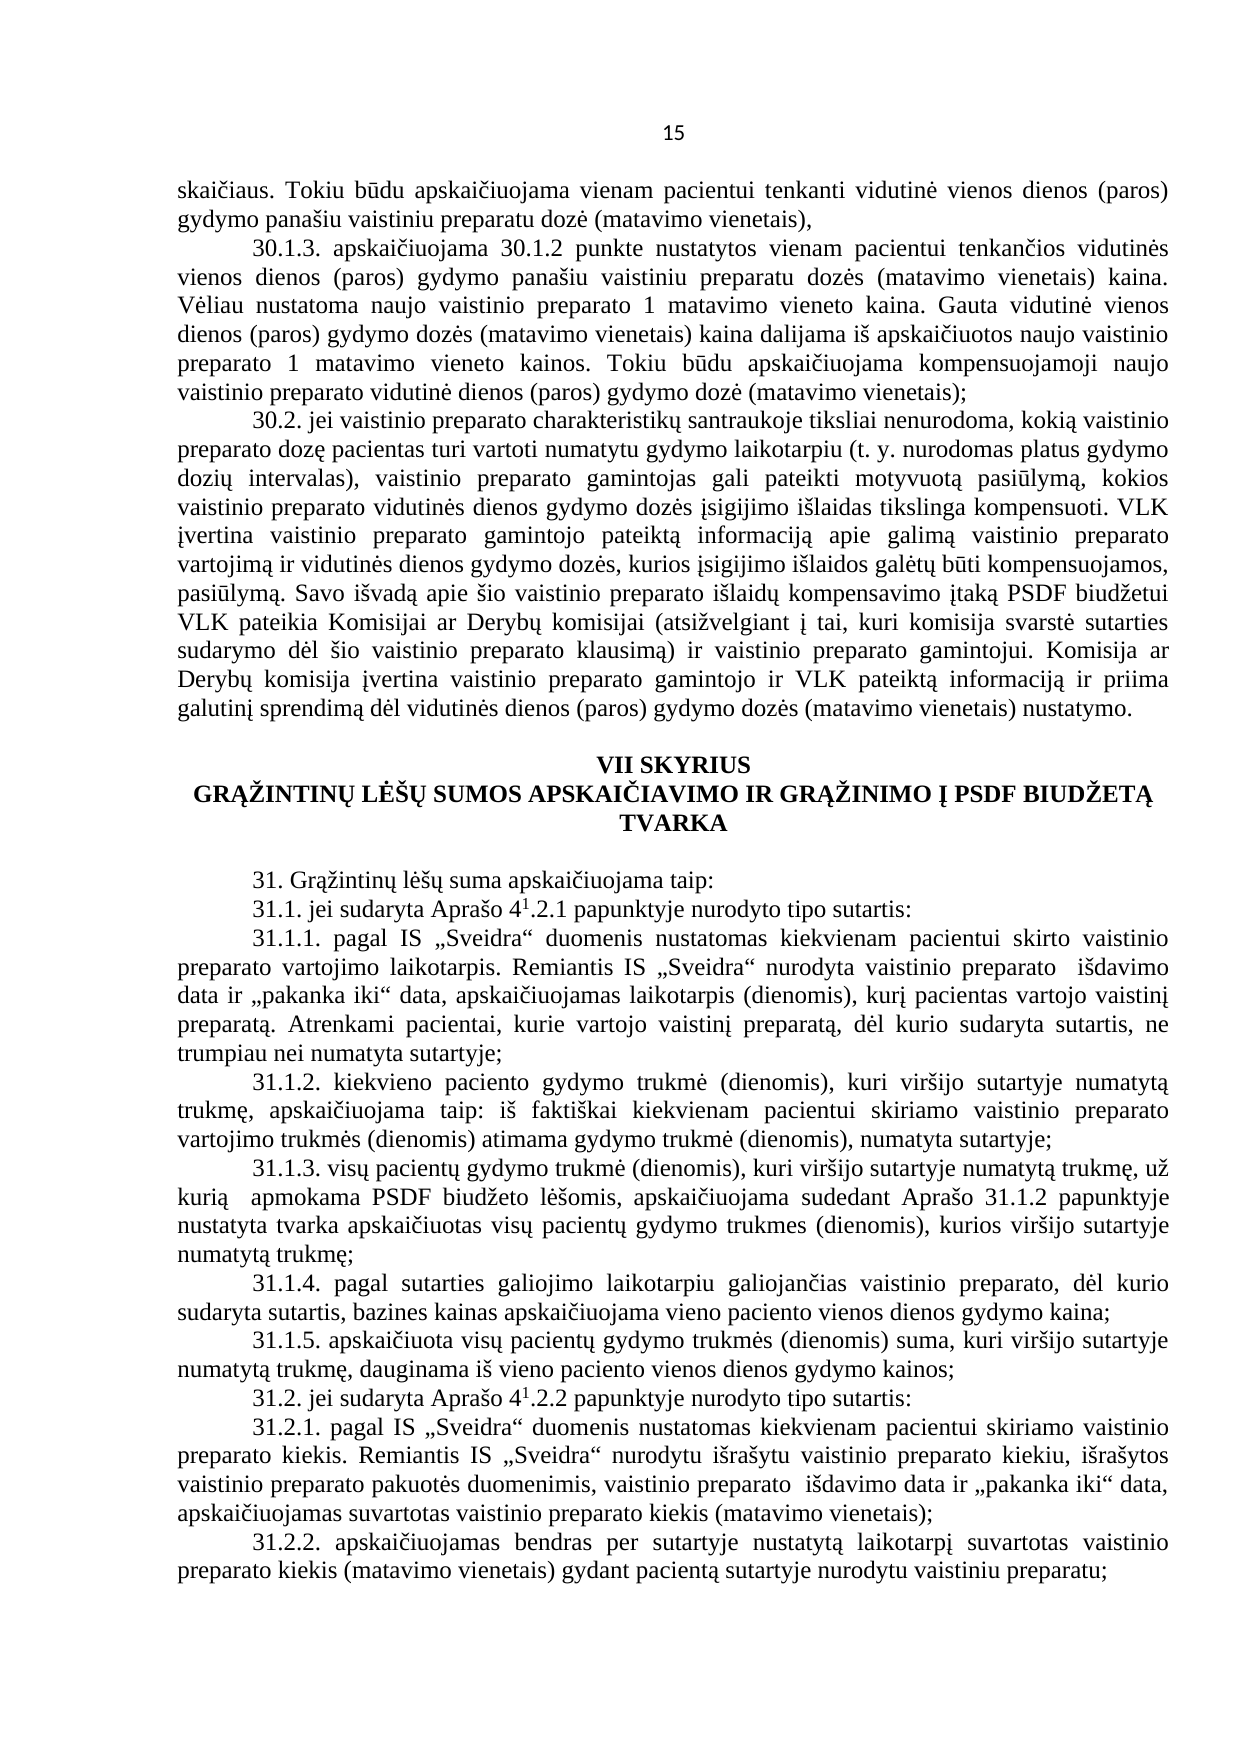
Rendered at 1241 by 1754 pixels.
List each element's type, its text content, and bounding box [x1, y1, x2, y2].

text 31.1.3. visų pacientų gydymo trukmė (dienomis), kuri viršijo sutartyje numatytą trukmę, už kurią apmokama PSDF biudžeto lėšomis, apskaičiuojama sudedant Aprašo 31.1.2 papunktyje nustatyta tvarka apskaičiuotas visų pacientų gydymo trukmes (dienomis), kurios viršijo sutartyje numatytą trukmę; [177, 1153, 1170, 1268]
text 31.1.1. pagal IS „Sveidra“ duomenis nustatomas kiekvienam pacientui skirto vaistinio preparato vartojimo laikotarpis. Remiantis IS „Sveidra“ nurodyta vaistinio preparato išdavimo data ir „pakanka iki“ data, apskaičiuojamas laikotarpis (dienomis), kurį pacientas vartojo vaistinį preparatą. Atrenkami pacientai, kurie vartojo vaistinį preparatą, dėl kurio sudaryta sutartis, ne trumpiau nei numatyta sutartyje; [177, 923, 1170, 1067]
text 31. Grąžintinų lėšų suma apskaičiuojama taip: [177, 865, 1170, 894]
text 31.1.2. kiekvieno paciento gydymo trukmė (dienomis), kuri viršijo sutartyje numatytą trukmę, apskaičiuojama taip: iš faktiškai kiekvienam pacientui skiriamo vaistinio preparato vartojimo trukmės (dienomis) atimama gydymo trukmė (dienomis), numatyta sutartyje; [177, 1067, 1170, 1153]
text VII SKYRIUS [177, 750, 1170, 779]
text 31.2.1. pagal IS „Sveidra“ duomenis nustatomas kiekvienam pacientui skiriamo vaistinio preparato kiekis. Remiantis IS „Sveidra“ nurodytu išrašytu vaistinio preparato kiekiu, išrašytos vaistinio preparato pakuotės duomenimis, vaistinio preparato išdavimo data ir „pakanka iki“ data, apskaičiuojamas suvartotas vaistinio preparato kiekis (matavimo vienetais); [177, 1412, 1170, 1527]
text 31.2. jei sudaryta Aprašo 41.2.2 papunktyje nurodyto tipo sutartis: [177, 1383, 1170, 1412]
text skaičiaus. Tokiu būdu apskaičiuojama vienam pacientui tenkanti vidutinė vienos dienos (paros) gydymo panašiu vaistiniu preparatu dozė (matavimo vienetais), [177, 175, 1170, 233]
text 30.1.3. apskaičiuojama 30.1.2 punkte nustatytos vienam pacientui tenkančios vidutinės vienos dienos (paros) gydymo panašiu vaistiniu preparatu dozės (matavimo vienetais) kaina. Vėliau nustatoma naujo vaistinio preparato 1 matavimo vieneto kaina. Gauta vidutinė vienos dienos (paros) gydymo dozės (matavimo vienetais) kaina dalijama iš apskaičiuotos naujo vaistinio preparato 1 matavimo vieneto kainos. Tokiu būdu apskaičiuojama kompensuojamoji naujo vaistinio preparato vidutinė dienos (paros) gydymo dozė (matavimo vienetais); [177, 233, 1170, 405]
text 31.1.5. apskaičiuota visų pacientų gydymo trukmės (dienomis) suma, kuri viršijo sutartyje numatytą trukmę, dauginama iš vieno paciento vienos dienos gydymo kainos; [177, 1325, 1170, 1383]
text GRĄŽINTINŲ LĖŠŲ SUMOS APSKAIČIAVIMO IR GRĄŽINIMO Į PSDF BIUDŽETĄ TVARKA [177, 779, 1170, 837]
text 31.2.2. apskaičiuojamas bendras per sutartyje nustatytą laikotarpį suvartotas vaistinio preparato kiekis (matavimo vienetais) gydant pacientą sutartyje nurodytu vaistiniu preparatu; [177, 1527, 1170, 1584]
text 30.2. jei vaistinio preparato charakteristikų santraukoje tiksliai nenurodoma, kokią vaistinio preparato dozę pacientas turi vartoti numatytu gydymo laikotarpiu (t. y. nurodomas platus gydymo dozių intervalas), vaistinio preparato gamintojas gali pateikti motyvuotą pasiūlymą, kokios vaistinio preparato vidutinės dienos gydymo dozės įsigijimo išlaidas tikslinga kompensuoti. VLK įvertina vaistinio preparato gamintojo pateiktą informaciją apie galimą vaistinio preparato vartojimą ir vidutinės dienos gydymo dozės, kurios įsigijimo išlaidos galėtų būti kompensuojamos, pasiūlymą. Savo išvadą apie šio vaistinio preparato išlaidų kompensavimo įtaką PSDF biudžetui VLK pateikia Komisijai ar Derybų komisijai (atsižvelgiant į tai, kuri komisija svarstė sutarties sudarymo dėl šio vaistinio preparato klausimą) ir vaistinio preparato gamintojui. Komisija ar Derybų komisija įvertina vaistinio preparato gamintojo ir VLK pateiktą informaciją ir priima galutinį sprendimą dėl vidutinės dienos (paros) gydymo dozės (matavimo vienetais) nustatymo. [177, 405, 1170, 722]
text 31.1. jei sudaryta Aprašo 41.2.1 papunktyje nurodyto tipo sutartis: [177, 894, 1170, 923]
text 31.1.4. pagal sutarties galiojimo laikotarpiu galiojančias vaistinio preparato, dėl kurio sudaryta sutartis, bazines kainas apskaičiuojama vieno paciento vienos dienos gydymo kaina; [177, 1268, 1170, 1325]
